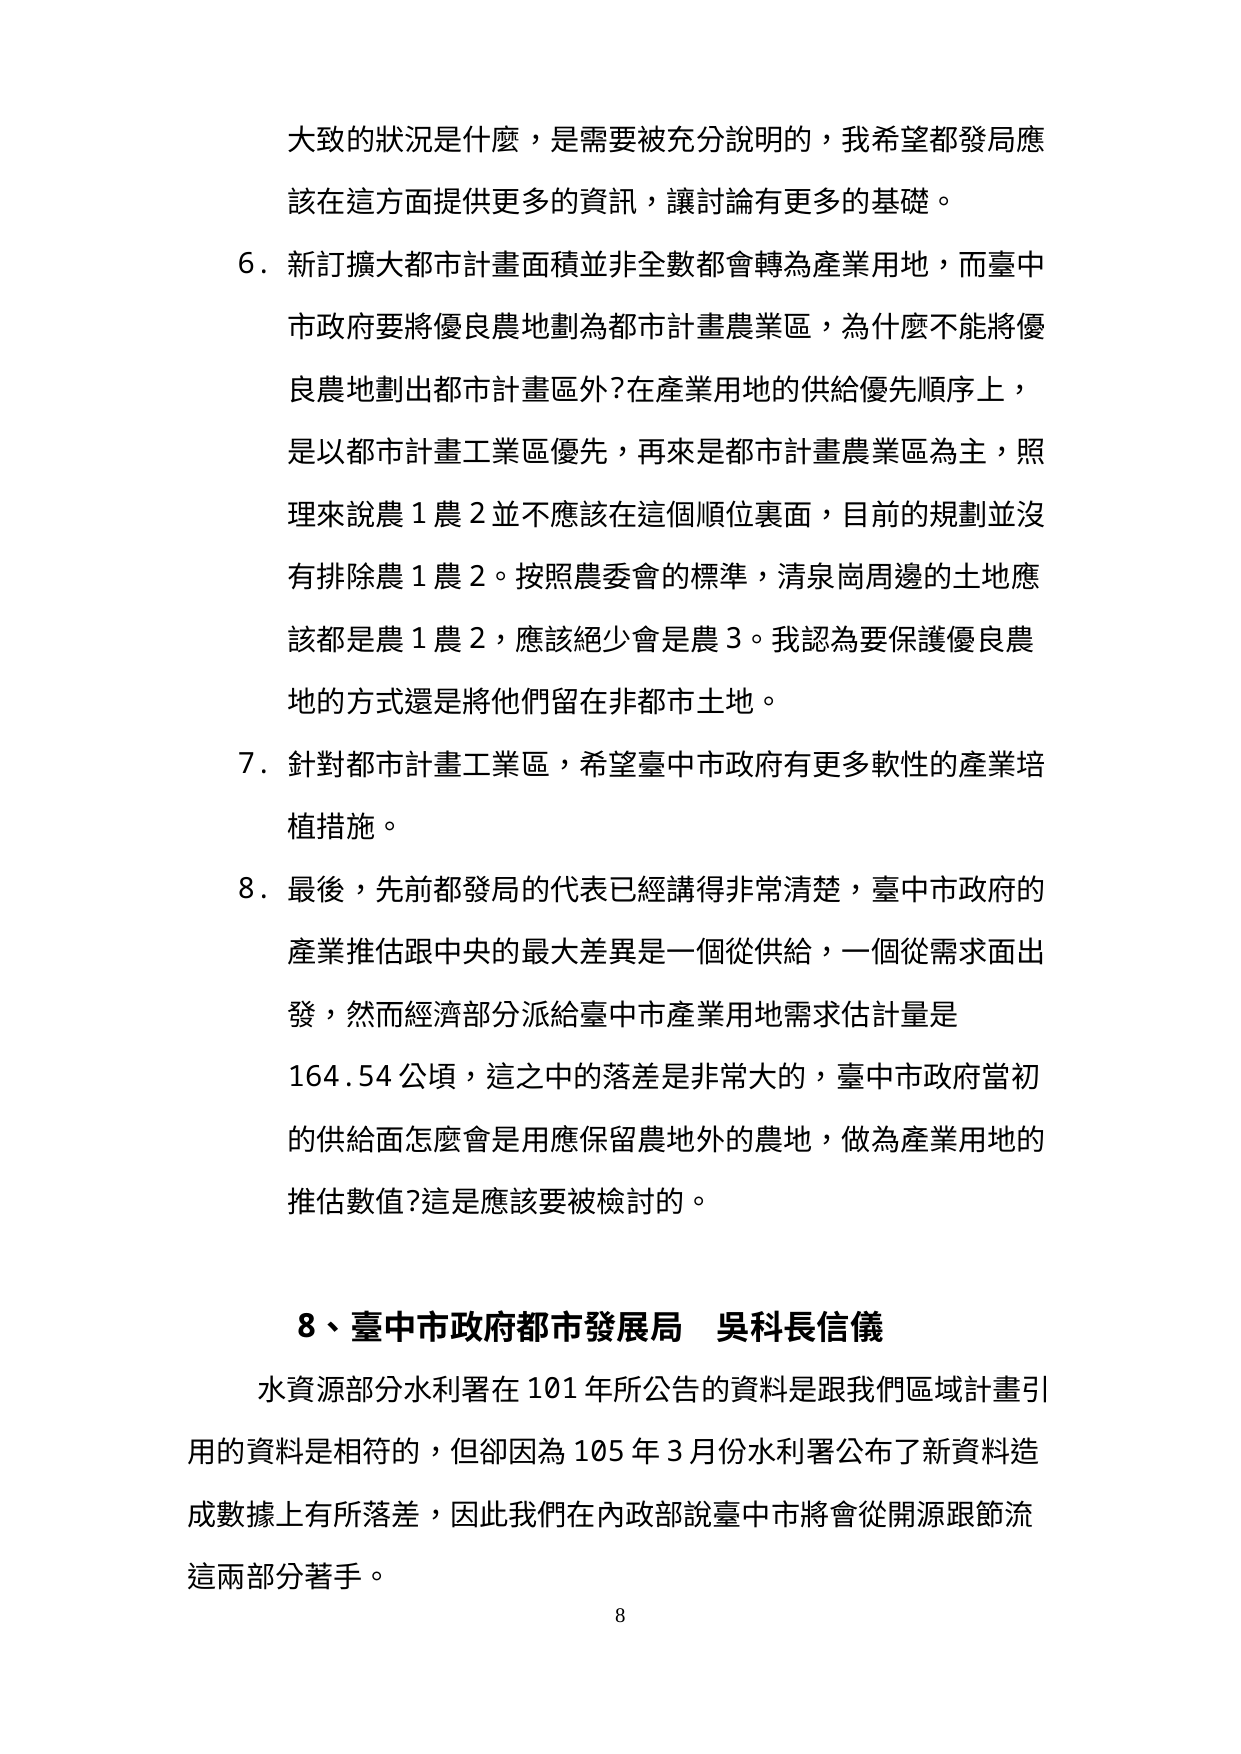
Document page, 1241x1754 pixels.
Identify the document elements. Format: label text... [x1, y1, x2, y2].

list 新訂擴大都市計畫面積並非全數都會轉為產業用地，而臺中市政府要將優良農地劃為都市計畫農業區，為什麼不能將優良農地劃出都市計畫區外?在產業用地的供給優先順序上，是以都市計畫工業區優先，再來是都市計畫農業區為主，照理來說農1農2並不應該在這個順位裏面，目前的規劃並沒有排除農1農2。按照農委會的標準，清泉崗周邊的土地應該都是農1農2，應該絕少會是農3。我認為要保護優良農地的方式還是將他們留在非都市土地。 [237, 221, 1053, 721]
list 最後，先前都發局的代表已經講得非常清楚，臺中市政府的產業推估跟中央的最大差異是一個從供給，一個從需求面出發，然而經濟部分派給臺中市產業用地需求估計量是164.54公頃，這之中的落差是非常大的，臺中市政府當初的供給面怎麼會是用應保留農地外的農地，做為產業用地的推估數值?這是應該要被檢討的。 [237, 846, 1053, 1221]
list 臺中市政府都市發展局 吳科長信儀 [296, 1283, 1053, 1346]
text 水資源部分水利署在101年所公告的資料是跟我們區域計畫引用的資料是相符的，但卻因為105年3月份水利署公布了新資料造成數據上有所落差，因此我們在內政部說臺中市將會從開源跟節流這兩部分著手。 [187, 1346, 1053, 1596]
list 從先前的討論看起來，民間團體與都發局對於都市計畫的想像是完全不同的，都市計畫的擬訂也不是公民團體的責任，雖然說區域計畫的擬訂並沒有規定要如同都市計畫主要計畫，甚至細部計畫那樣子的程度。但這個規劃的目地跟前景以及大致的狀況是什麼，是需要被充分說明的，我希望都發局應該在這方面提供更多的資訊，讓討論有更多的基礎。 [237, 96, 1053, 221]
list 針對都市計畫工業區，希望臺中市政府有更多軟性的產業培植措施。 [237, 721, 1053, 846]
